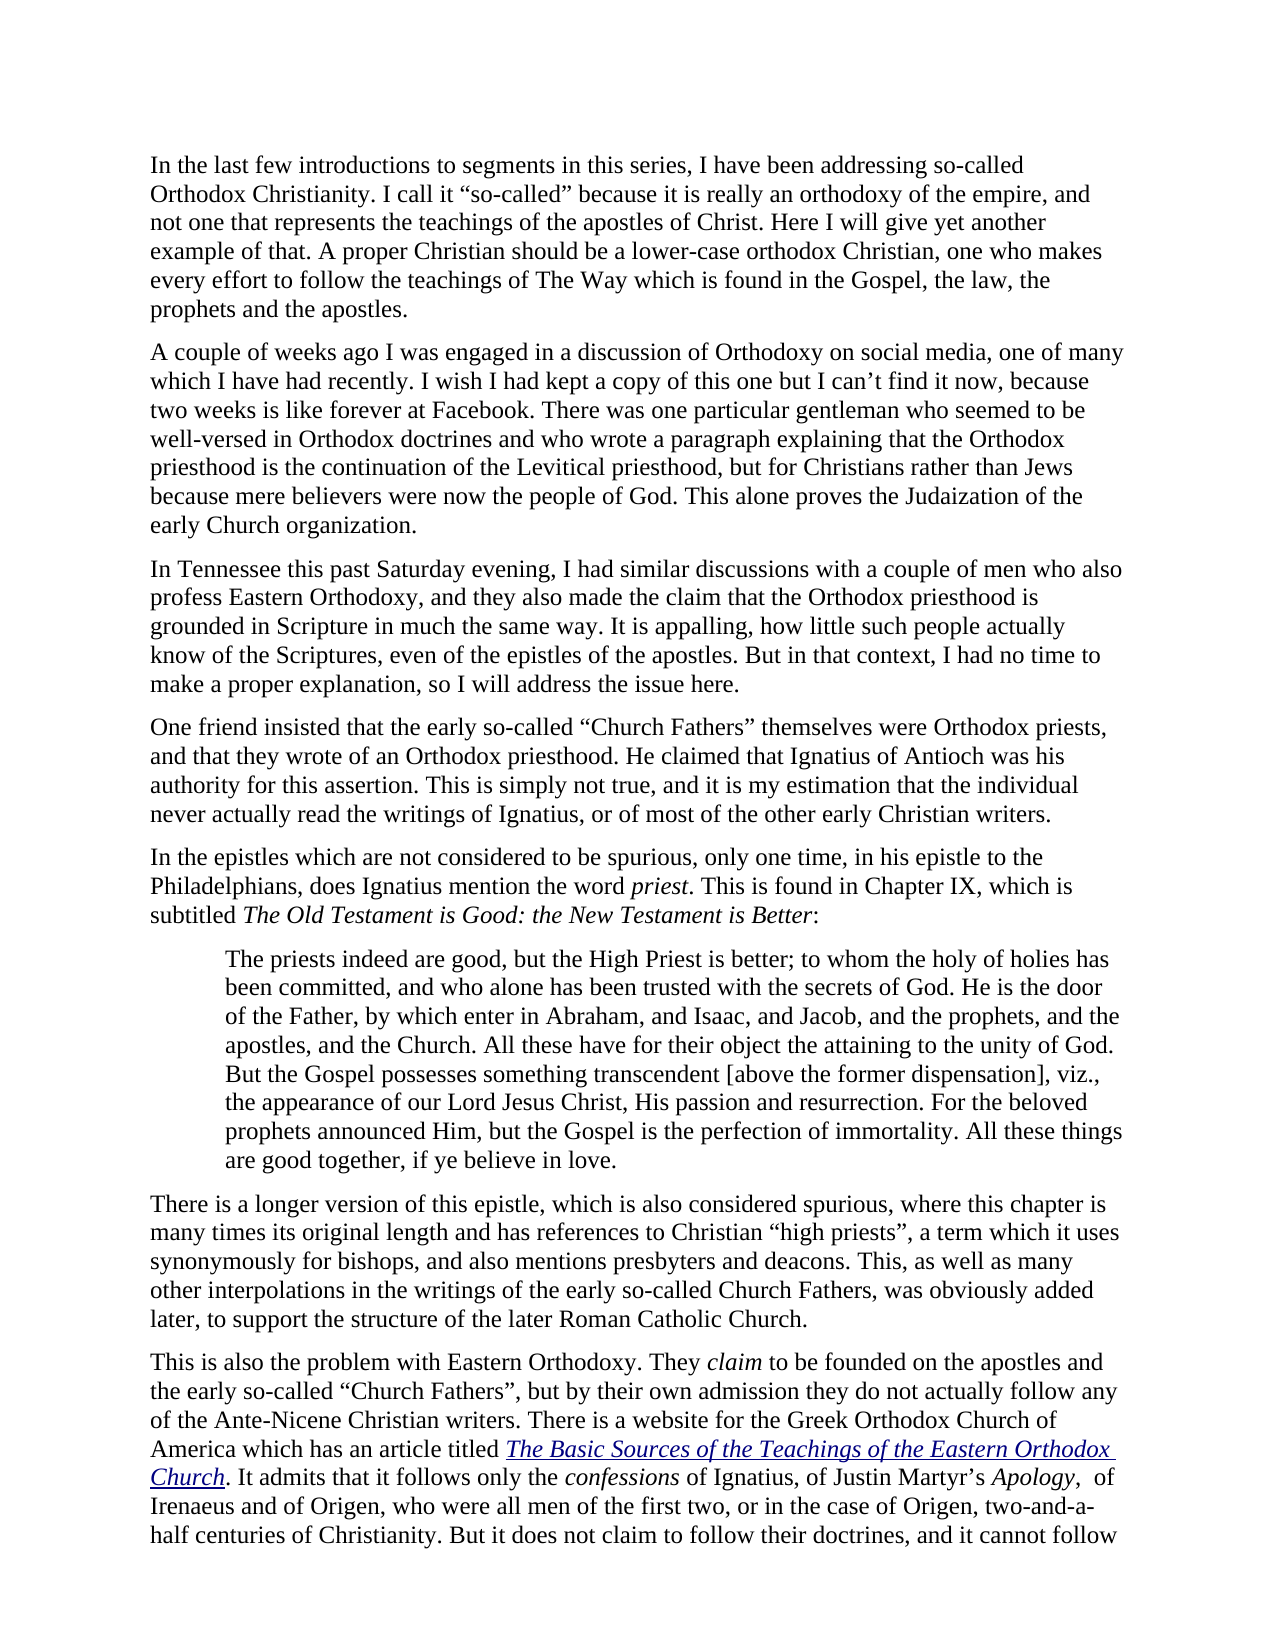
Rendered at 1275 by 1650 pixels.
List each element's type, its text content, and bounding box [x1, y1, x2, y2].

text In Tennessee this past Saturday evening, I had similar discussions with a couple of men who also profess Eastern Orthodoxy, and they also made the claim that the Orthodox priesthood is grounded in Scripture in much the same way. It is appalling, how little such people actually know of the Scriptures, even of the epistles of the apostles. But in that context, I had no time to make a proper explanation, so I will address the issue here. [150, 554, 1125, 697]
text In the last few introductions to segments in this series, I have been addressing so-called Orthodox Christianity. I call it “so-called” because it is really an orthodoxy of the empire, and not one that represents the teachings of the apostles of Christ. Here I will give yet another example of that. A proper Christian should be a lower-case orthodox Christian, one who makes every effort to follow the teachings of The Way which is found in the Gospel, the law, the prophets and the apostles. [150, 150, 1125, 322]
text This is also the problem with Eastern Orthodoxy. They claim to be founded on the apostles and the early so-called “Church Fathers”, but by their own admission they do not actually follow any of the Ante-Nicene Christian writers. There is a website for the Greek Orthodox Church of America which has an article titled The Basic Sources of the Teachings of the Eastern Orthodox Church. It admits that it follows only the confessions of Ignatius, of Justin Martyr’s Apology, of Irenaeus and of Origen, who were all men of the first two, or in the case of Origen, two-and-a-half centuries of Christianity. But it does not claim to follow their doctrines, and it cannot follow [150, 1347, 1125, 1549]
text A couple of weeks ago I was engaged in a discussion of Orthodoxy on social media, one of many which I have had recently. I wish I had kept a copy of this one but I can’t find it now, because two weeks is like forever at Facebook. There was one particular gentleman who seemed to be well-versed in Orthodox doctrines and who wrote a paragraph explaining that the Orthodox priesthood is the continuation of the Levitical priesthood, but for Christians rather than Jews because mere believers were now the people of God. This alone proves the Judaization of the early Church organization. [150, 337, 1125, 539]
text One friend insisted that the early so-called “Church Fathers” themselves were Orthodox priests, and that they wrote of an Orthodox priesthood. He claimed that Ignatius of Antioch was his authority for this assertion. This is simply not true, and it is my estimation that the individual never actually read the writings of Ignatius, or of most of the other early Christian writers. [150, 712, 1125, 827]
text The priests indeed are good, but the High Priest is better; to whom the holy of holies has been committed, and who alone has been trusted with the secrets of God. He is the door of the Father, by which enter in Abraham, and Isaac, and Jacob, and the prophets, and the apostles, and the Church. All these have for their object the attaining to the unity of God. But the Gospel possesses something transcendent [above the former dispensation], viz., the appearance of our Lord Jesus Christ, His passion and resurrection. For the beloved prophets announced Him, but the Gospel is the perfection of immortality. All these things are good together, if ye believe in love. [225, 944, 1125, 1174]
text In the epistles which are not considered to be spurious, only one time, in his epistle to the Philadelphians, does Ignatius mention the word priest. This is found in Chapter IX, which is subtitled The Old Testament is Good: the New Testament is Better: [150, 842, 1125, 929]
text There is a longer version of this epistle, which is also considered spurious, where this chapter is many times its original length and has references to Christian “high priests”, a term which it uses synonymously for bishops, and also mentions presbyters and deacons. This, as well as many other interpolations in the writings of the early so-called Church Fathers, was obviously added later, to support the structure of the later Roman Catholic Church. [150, 1189, 1125, 1332]
